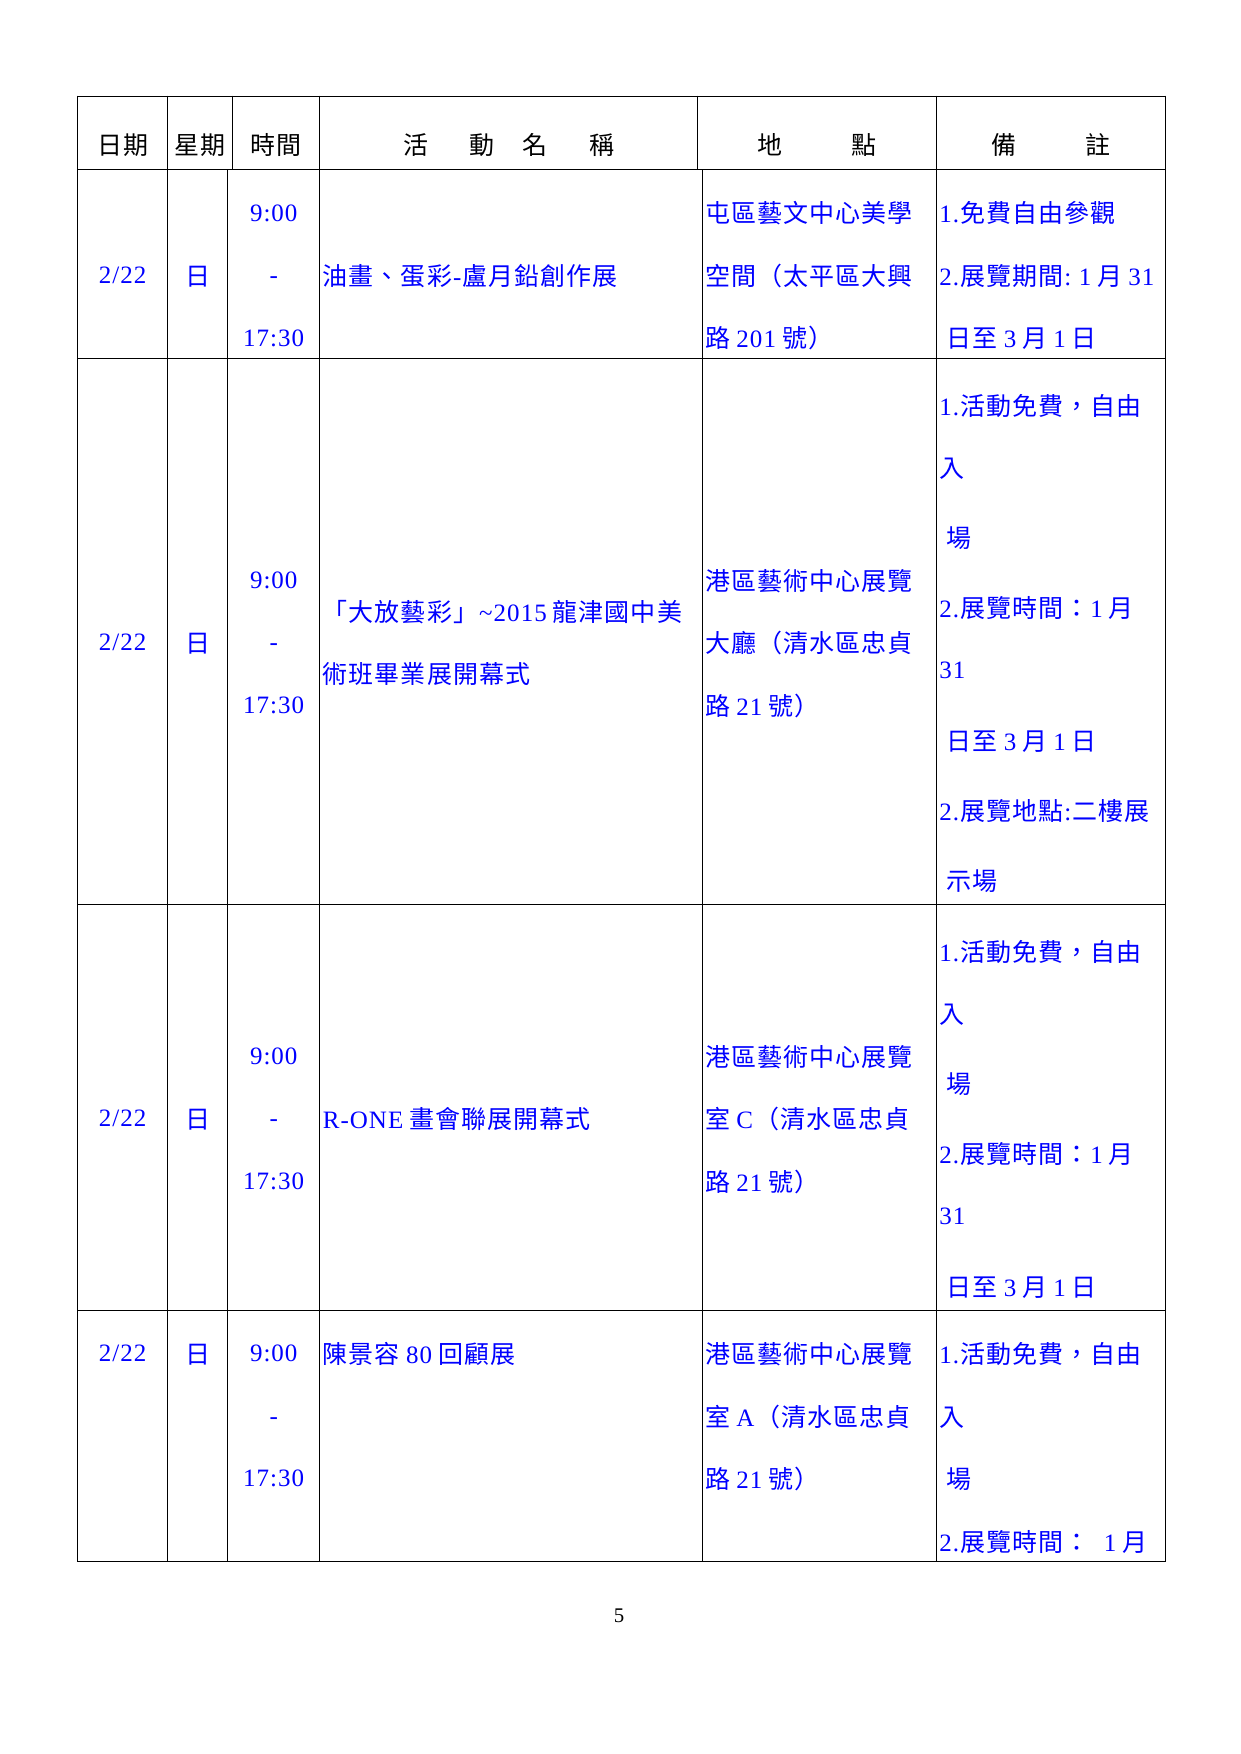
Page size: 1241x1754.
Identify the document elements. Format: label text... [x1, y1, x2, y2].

table_cell 9:00 - 17:30 [228, 170, 319, 358]
table_header 星期 [168, 97, 232, 169]
table_header 時間 [233, 97, 319, 169]
table_cell 2/22 [78, 1311, 167, 1561]
table_cell 1.免費自由參觀 2.展覽期間: 1月31 日至3月1日 [937, 170, 1165, 358]
table_cell 日 [168, 1311, 227, 1561]
table_cell 9:00 - 17:30 [228, 1311, 319, 1561]
table_header 地 點 [698, 97, 936, 169]
table_cell 港區藝術中心展覽大廳（清水區忠貞路21號） [703, 359, 936, 904]
table_cell 1.活動免費，自由入 場 2.展覽時間：1月31 日至3月1日 [937, 905, 1165, 1310]
table_cell 陳景容80回顧展 [320, 1311, 702, 1561]
table_cell 2/22 [78, 905, 167, 1310]
table_cell 港區藝術中心展覽室A（清水區忠貞路21號） [703, 1311, 936, 1561]
table_cell 日 [168, 359, 227, 904]
table_cell 9:00 - 17:30 [228, 359, 319, 904]
table_cell 「大放藝彩」~2015龍津國中美術班畢業展開幕式 [320, 359, 702, 904]
table_cell 1.活動免費，自由入 場 2.展覽時間：1月31 日至3月1日 2.展覽地點:二樓展 示場 [937, 359, 1165, 904]
table_cell 2/22 [78, 359, 167, 904]
table_cell 油畫、蛋彩-盧月鉛創作展 [320, 170, 702, 358]
table_header 日期 [78, 97, 167, 169]
table_header 備 註 [937, 97, 1165, 169]
table_cell R-ONE畫會聯展開幕式 [320, 905, 702, 1310]
table_cell 日 [168, 170, 227, 358]
table_cell 9:00 - 17:30 [228, 905, 319, 1310]
table_cell 港區藝術中心展覽室C（清水區忠貞路21號） [703, 905, 936, 1310]
table_cell 日 [168, 905, 227, 1310]
table_cell 屯區藝文中心美學空間（太平區大興路201號） [703, 170, 936, 358]
table_header 活 動 名 稱 [320, 97, 697, 169]
table_cell 2/22 [78, 170, 167, 358]
table_cell 1.活動免費，自由入 場 2.展覽時間： 1月 [937, 1311, 1165, 1561]
